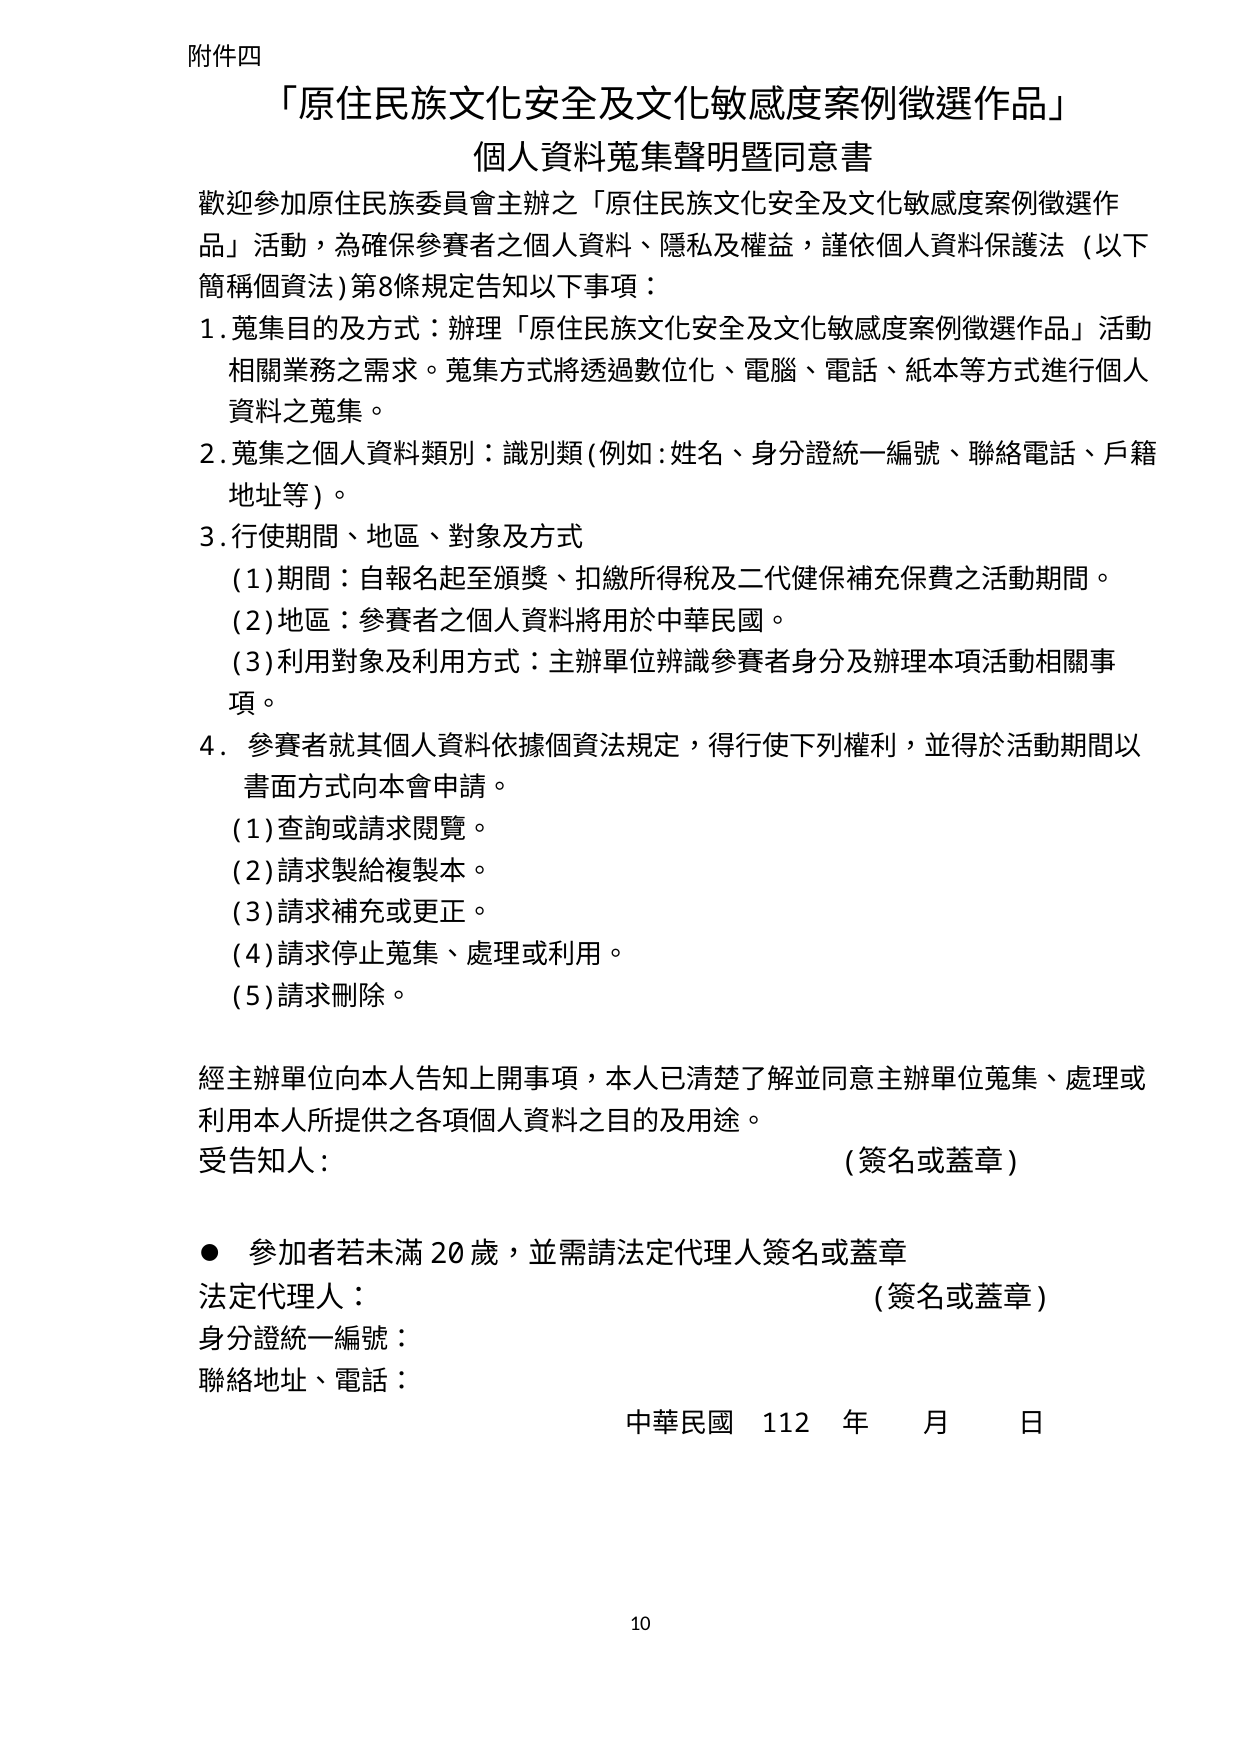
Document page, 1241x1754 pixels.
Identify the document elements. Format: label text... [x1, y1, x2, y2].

table_header 「原住民族文化安全及文化敏感度案例徵選作品」 [188, 76, 1158, 128]
table_cell 歡迎參加原住民族委員會主辦之「原住民族文化安全及文化敏感度案例徵選作品」活動，為確保參賽者之個人資料、隱私及權益，謹依個人資料保護法 (以下簡稱個資法)第8條規定告知以下事項： 1.蒐集目的及方式：辦理「原住民族文化安全及文化敏感度案例徵選作品」活動相關業務之需求。蒐集方式將透過數位化、電腦、電話、紙本等方式進行個人資料之蒐集。 2.蒐集之個人資料類別：識別類(例如:姓名、身分證統一編號、聯絡電話、戶籍地址等)。 3.行使期間、地區、對象及方式 (1)期間：自報名起至頒獎、扣繳所得稅及二代健保補充保費之活動期間。 (2)地區：參賽者之個人資料將用於中華民國。 (3)利用對象及利用方式：主辦單位辨識參賽者身分及辦理本項活動相關事項。 4. 參賽者就其個人資料依據個資法規定，得行使下列權利，並得於活動期間以書面方式向本會申請。 (1)查詢或請求閱覽。 (2)請求製給複製本。 (3)請求補充或更正。 (4)請求停止蒐集、處理或利用。 (5)請求刪除。 [188, 180, 1158, 1013]
text 附件四 [187, 24, 1093, 76]
table_cell 個人資料蒐集聲明暨同意書 [188, 128, 1158, 180]
table_cell 經主辦單位向本人告知上開事項，本人已清楚了解並同意主辦單位蒐集、處理或利用本人所提供之各項個人資料之目的及用途。 受告知人: (簽名或蓋章) 參加者若未滿20歲，並需請法定代理人簽名或蓋章 法定代理人： (簽名或蓋章) 身分證統一編號： 聯絡地址、電話： 中華民國 112 年 月 日 [188, 1014, 1158, 1441]
